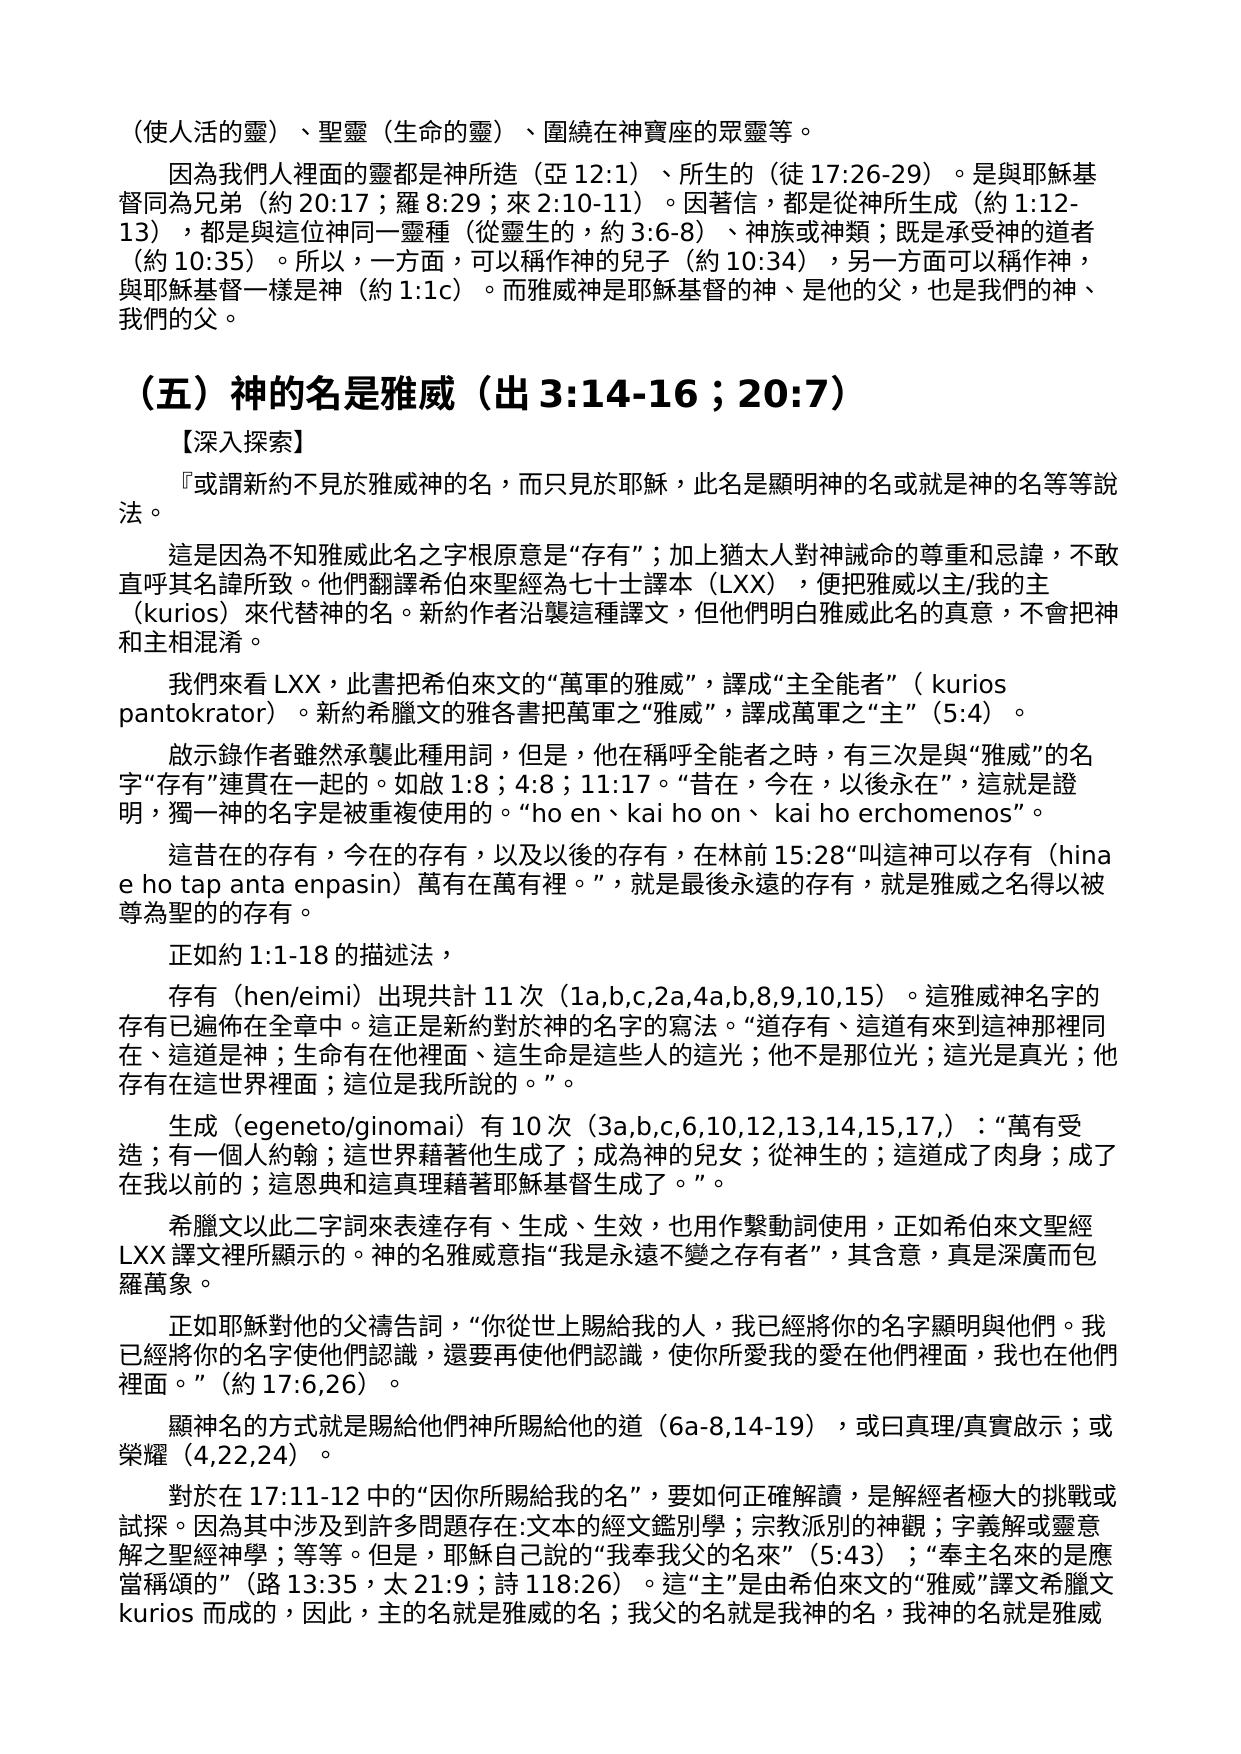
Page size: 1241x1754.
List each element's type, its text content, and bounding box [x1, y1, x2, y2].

text 對於在17:11-12中的“因你所賜給我的名”，要如何正確解讀，是解經者極大的挑戰或試探。因為其中涉及到許多問題存在:文本的經文鑑別學；宗教派別的神觀；字義解或靈意解之聖經神學；等等。但是，耶穌自己說的“我奉我父的名來”（5:43）；“奉主名來的是應當稱頌的”（路13:35，太21:9；詩118:26）。這“主”是由希伯來文的“雅威”譯文希臘文kurios 而成的，因此，主的名就是雅威的名；我父的名就是我神的名，我神的名就是雅威 [118, 1483, 1122, 1628]
text 正如約1:1-18的描述法， [118, 941, 1122, 970]
subtitle （五）神的名是雅威（出3:14-16；20:7） [118, 372, 1122, 416]
text 『或謂新約不見於雅威神的名，而只見於耶穌，此名是顯明神的名或就是神的名等等說法。 [118, 470, 1122, 528]
text 希臘文以此二字詞來表達存有、生成、生效，也用作繫動詞使用，正如希伯來文聖經LXX譯文裡所顯示的。神的名雅威意指“我是永遠不變之存有者”，其含意，真是深廣而包羅萬象。 [118, 1212, 1122, 1299]
text 因為我們人裡面的靈都是神所造（亞12:1）、所生的（徒17:26-29）。是與耶穌基督同為兄弟（約20:17；羅8:29；來2:10-11）。因著信，都是從神所生成（約1:12-13），都是與這位神同一靈種（從靈生的，約3:6-8）、神族或神類；既是承受神的道者（約10:35）。所以，一方面，可以稱作神的兒子（約10:34），另一方面可以稱作神，與耶穌基督一樣是神（約1:1c）。而雅威神是耶穌基督的神、是他的父，也是我們的神、我們的父。 [118, 160, 1122, 335]
text 啟示錄作者雖然承襲此種用詞，但是，他在稱呼全能者之時，有三次是與“雅威”的名字“存有”連貫在一起的。如啟1:8；4:8；11:17。“昔在，今在，以後永在”，這就是證明，獨一神的名字是被重複使用的。“ho en、kai ho on、 kai ho erchomenos”。 [118, 741, 1122, 828]
text 生成（egeneto/ginomai）有10次（3a,b,c,6,10,12,13,14,15,17,）：“萬有受造；有一個人約翰；這世界藉著他生成了；成為神的兒女；從神生的；這道成了肉身；成了在我以前的；這恩典和這真理藉著耶穌基督生成了。”。 [118, 1112, 1122, 1199]
text 這昔在的存有，今在的存有，以及以後的存有，在林前15:28“叫這神可以存有（hina e ho tap anta enpasin）萬有在萬有裡。”，就是最後永遠的存有，就是雅威之名得以被尊為聖的的存有。 [118, 841, 1122, 928]
text 正如耶穌對他的父禱告詞，“你從世上賜給我的人，我已經將你的名字顯明與他們。我已經將你的名字使他們認識，還要再使他們認識，使你所愛我的愛在他們裡面，我也在他們裡面。”（約17:6,26）。 [118, 1312, 1122, 1399]
text 我們來看LXX，此書把希伯來文的“萬軍的雅威”，譯成“主全能者”（ kurios pantokrator）。新約希臘文的雅各書把萬軍之“雅威”，譯成萬軍之“主”（5:4）。 [118, 670, 1122, 728]
text （使人活的靈）、聖靈（生命的靈）、圍繞在神寶座的眾靈等。 [118, 118, 1122, 147]
text 【深入探索】 [118, 428, 1122, 458]
text 顯神名的方式就是賜給他們神所賜給他的道（6a-8,14-19），或曰真理/真實啟示；或榮耀（4,22,24）。 [118, 1412, 1122, 1470]
text 存有（hen/eimi）出現共計11次（1a,b,c,2a,4a,b,8,9,10,15）。這雅威神名字的存有已遍佈在全章中。這正是新約對於神的名字的寫法。“道存有、這道有來到這神那裡同在、這道是神；生命有在他裡面、這生命是這些人的這光；他不是那位光；這光是真光；他存有在這世界裡面；這位是我所說的。”。 [118, 983, 1122, 1099]
text 這是因為不知雅威此名之字根原意是“存有”；加上猶太人對神誡命的尊重和忌諱，不敢直呼其名諱所致。他們翻譯希伯來聖經為七十士譯本（LXX），便把雅威以主/我的主（kurios）來代替神的名。新約作者沿襲這種譯文，但他們明白雅威此名的真意，不會把神和主相混淆。 [118, 541, 1122, 658]
